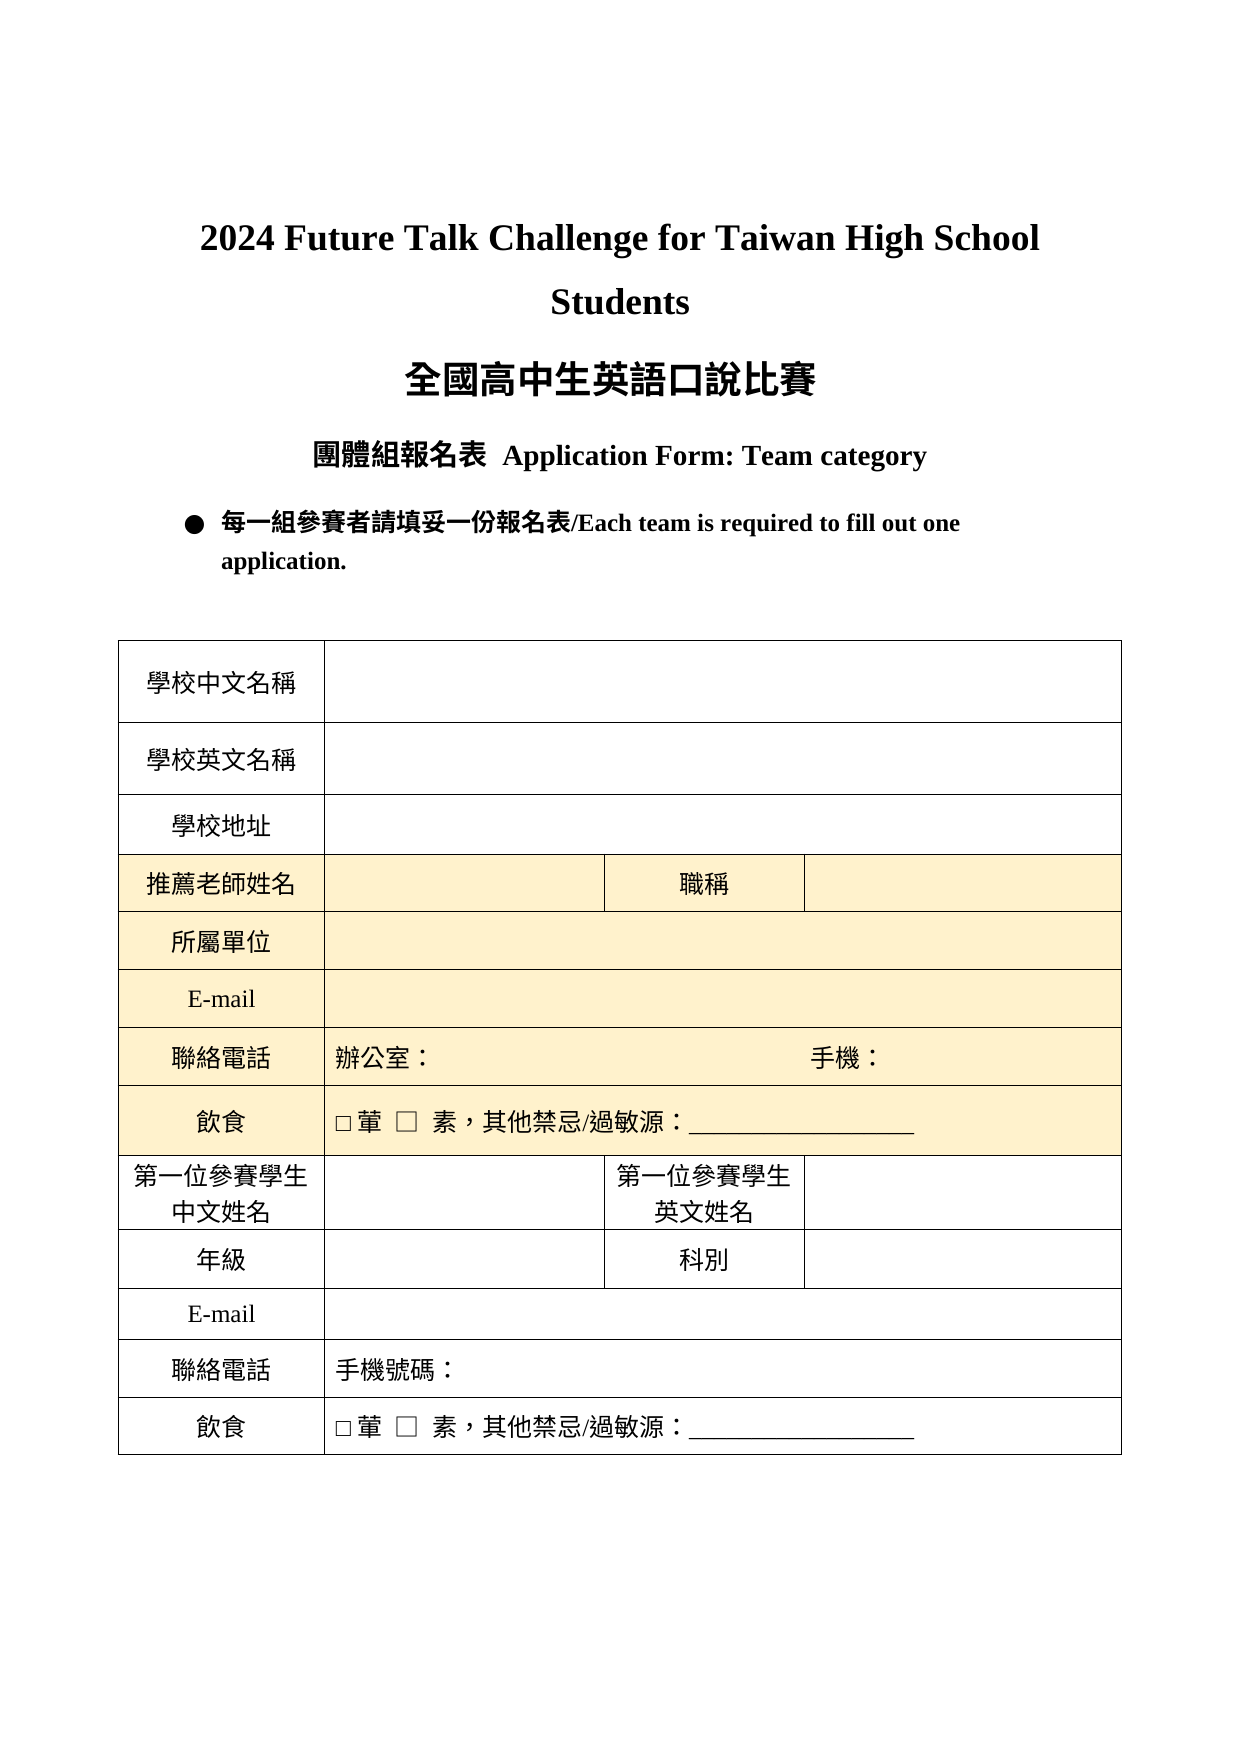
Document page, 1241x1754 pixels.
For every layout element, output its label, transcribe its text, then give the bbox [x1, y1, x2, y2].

table_cell 所屬單位 [119, 912, 324, 969]
table_cell [325, 912, 1121, 969]
table_cell 推薦老師姓名 [119, 855, 324, 911]
table_cell 學校英文名稱 [119, 723, 324, 794]
table_cell 第一位參賽學生英文姓名 [605, 1156, 804, 1229]
table_cell 第一位參賽學生中文姓名 [119, 1156, 324, 1229]
table_cell [325, 1289, 1121, 1339]
table_cell [805, 1230, 1121, 1287]
table_header [325, 641, 1121, 722]
table_cell E-mail [119, 970, 324, 1027]
table_cell [805, 1156, 1121, 1229]
table_header 學校中文名稱 [119, 641, 324, 722]
text 團體組報名表 Application Form: Team category [119, 366, 1121, 430]
table_cell [325, 855, 604, 911]
table_cell □ 葷 □ 素，其他禁忌/過敏源：__________________ [325, 1398, 1121, 1454]
list 每一組參賽者請填妥一份報名表/Each team is required to fill out one application. [119, 430, 1121, 639]
table_cell [325, 723, 1121, 794]
table_cell [325, 970, 1121, 1027]
table_cell □ 葷 □ 素，其他禁忌/過敏源：__________________ [325, 1086, 1121, 1155]
table_cell E-mail [119, 1289, 324, 1339]
table_cell 年級 [119, 1230, 324, 1287]
text 2024 Future Talk Challenge for Taiwan High School Students 全國高中生英語口說比賽 [119, 151, 1121, 366]
table_cell 聯絡電話 [119, 1340, 324, 1397]
table_cell 飲食 [119, 1086, 324, 1155]
table_cell 手機號碼： [325, 1340, 1121, 1397]
table_cell 科別 [605, 1230, 804, 1287]
table_cell 學校地址 [119, 795, 324, 853]
table_cell 飲食 [119, 1398, 324, 1454]
table_cell [325, 1156, 604, 1229]
table_cell [325, 795, 1121, 853]
table_cell [325, 1230, 604, 1287]
table_cell [805, 855, 1121, 911]
table_cell 聯絡電話 [119, 1028, 324, 1085]
table_cell 職稱 [605, 855, 804, 911]
table_cell 辦公室： 手機： [325, 1028, 1121, 1085]
